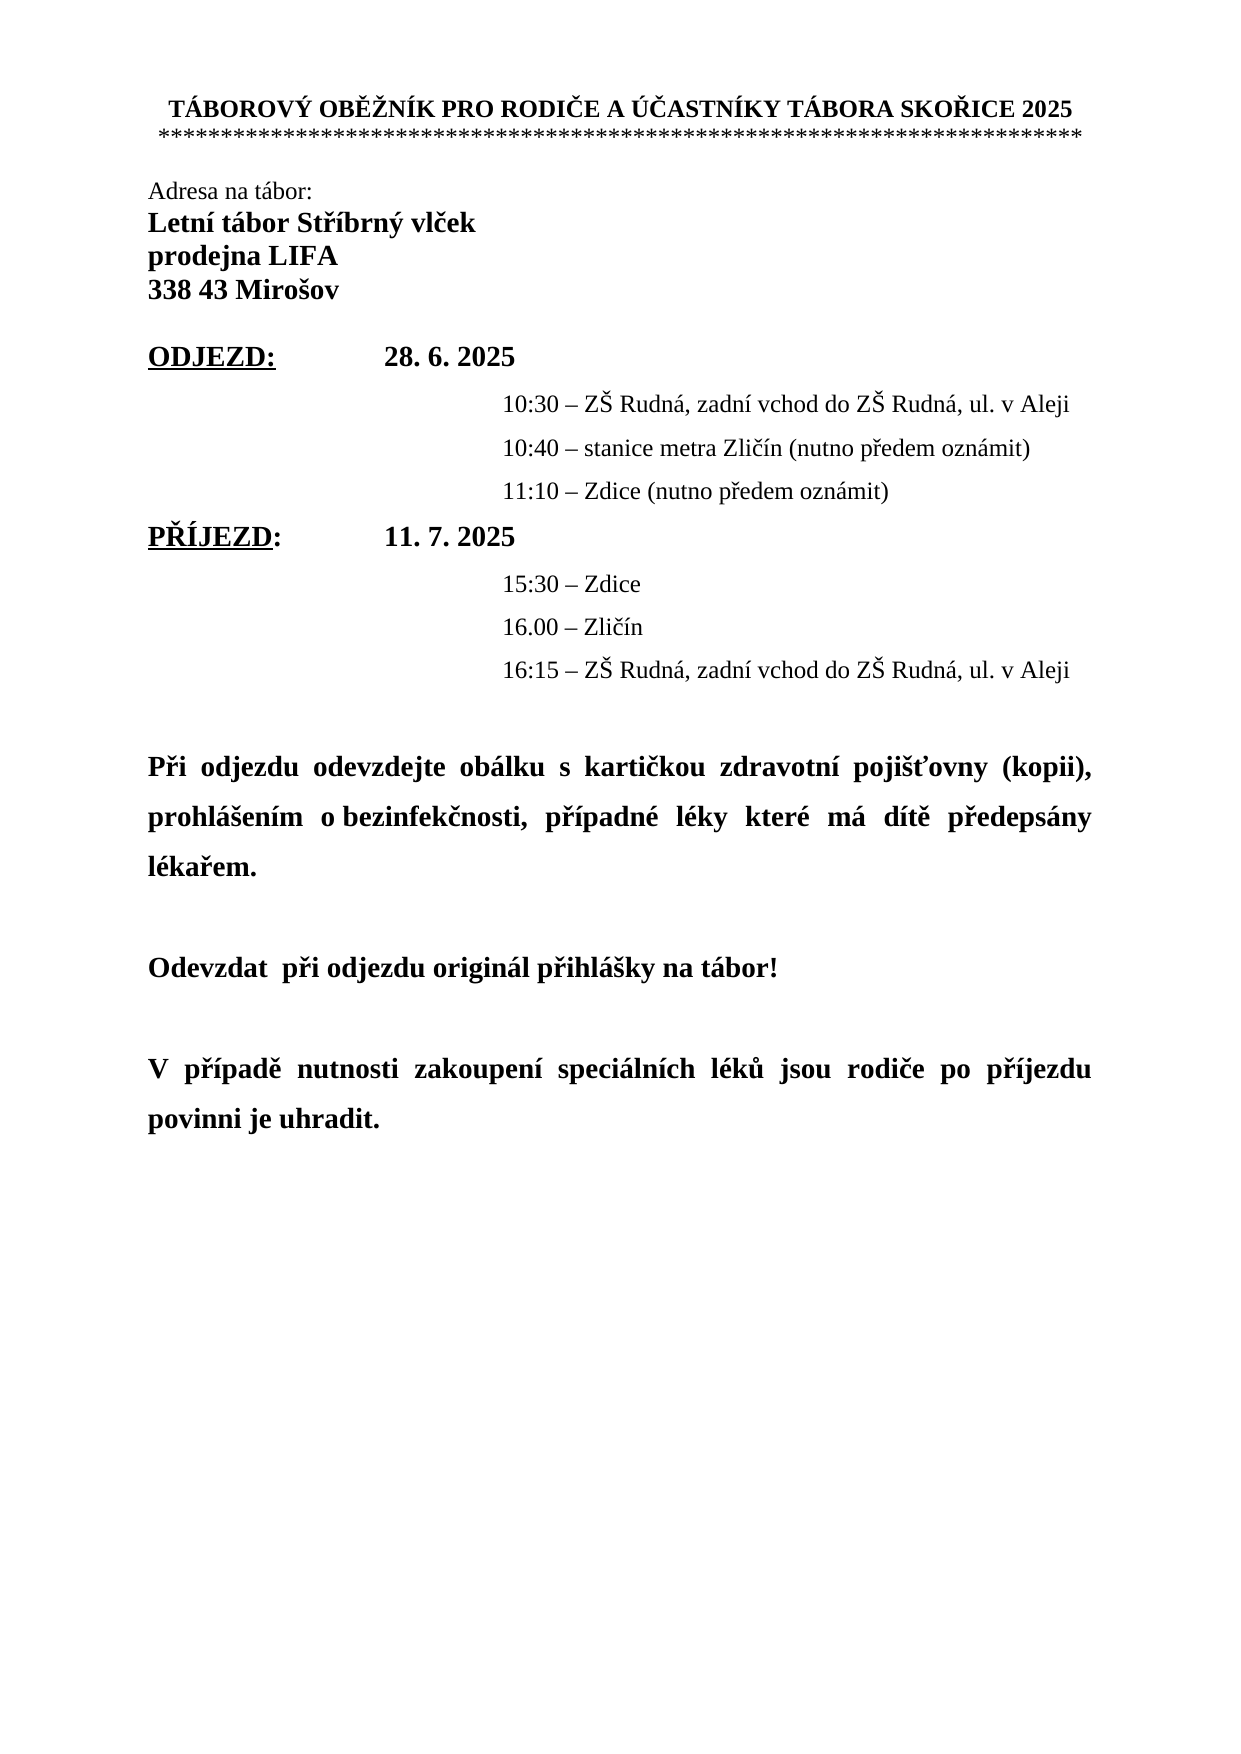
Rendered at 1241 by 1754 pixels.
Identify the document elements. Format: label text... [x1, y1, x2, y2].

text PŘÍJEZD: 11. 7. 2025 [148, 519, 1093, 552]
text 15:30 – Zdice [148, 569, 1093, 598]
text Při odjezdu odevzdejte obálku s kartičkou zdravotní pojišťovny (kopii), prohlášením o bezinfekčnosti, případné léky které má dítě předepsány lékařem. [148, 749, 1093, 883]
text Adresa na tábor: [148, 176, 1093, 205]
text prodejna LIFA [148, 238, 1093, 272]
text TÁBOROVÝ OBĚŽNÍK PRO RODIČE A ÚČASTNÍKY TÁBORA SKOŘICE 2025 [148, 94, 1093, 122]
text 16.00 – Zličín [148, 612, 1093, 641]
text V případě nutnosti zakoupení speciálních léků jsou rodiče po příjezdu povinni je uhradit. [148, 1051, 1093, 1134]
text 16:15 – ZŠ Rudná, zadní vchod do ZŠ Rudná, ul. v Aleji [148, 655, 1093, 684]
text ************************************************************************** [148, 122, 1093, 151]
text 10:30 – ZŠ Rudná, zadní vchod do ZŠ Rudná, ul. v Aleji [148, 389, 1093, 418]
text ODJEZD: 28. 6. 2025 [148, 339, 1093, 373]
text Letní tábor Stříbrný vlček [148, 205, 1093, 238]
text 338 43 Mirošov [148, 272, 1093, 306]
text 10:40 – stanice metra Zličín (nutno předem oznámit) [148, 433, 1093, 461]
text Odevzdat při odjezdu originál přihlášky na tábor! [148, 950, 1093, 984]
text 11:10 – Zdice (nutno předem oznámit) [148, 476, 1093, 504]
